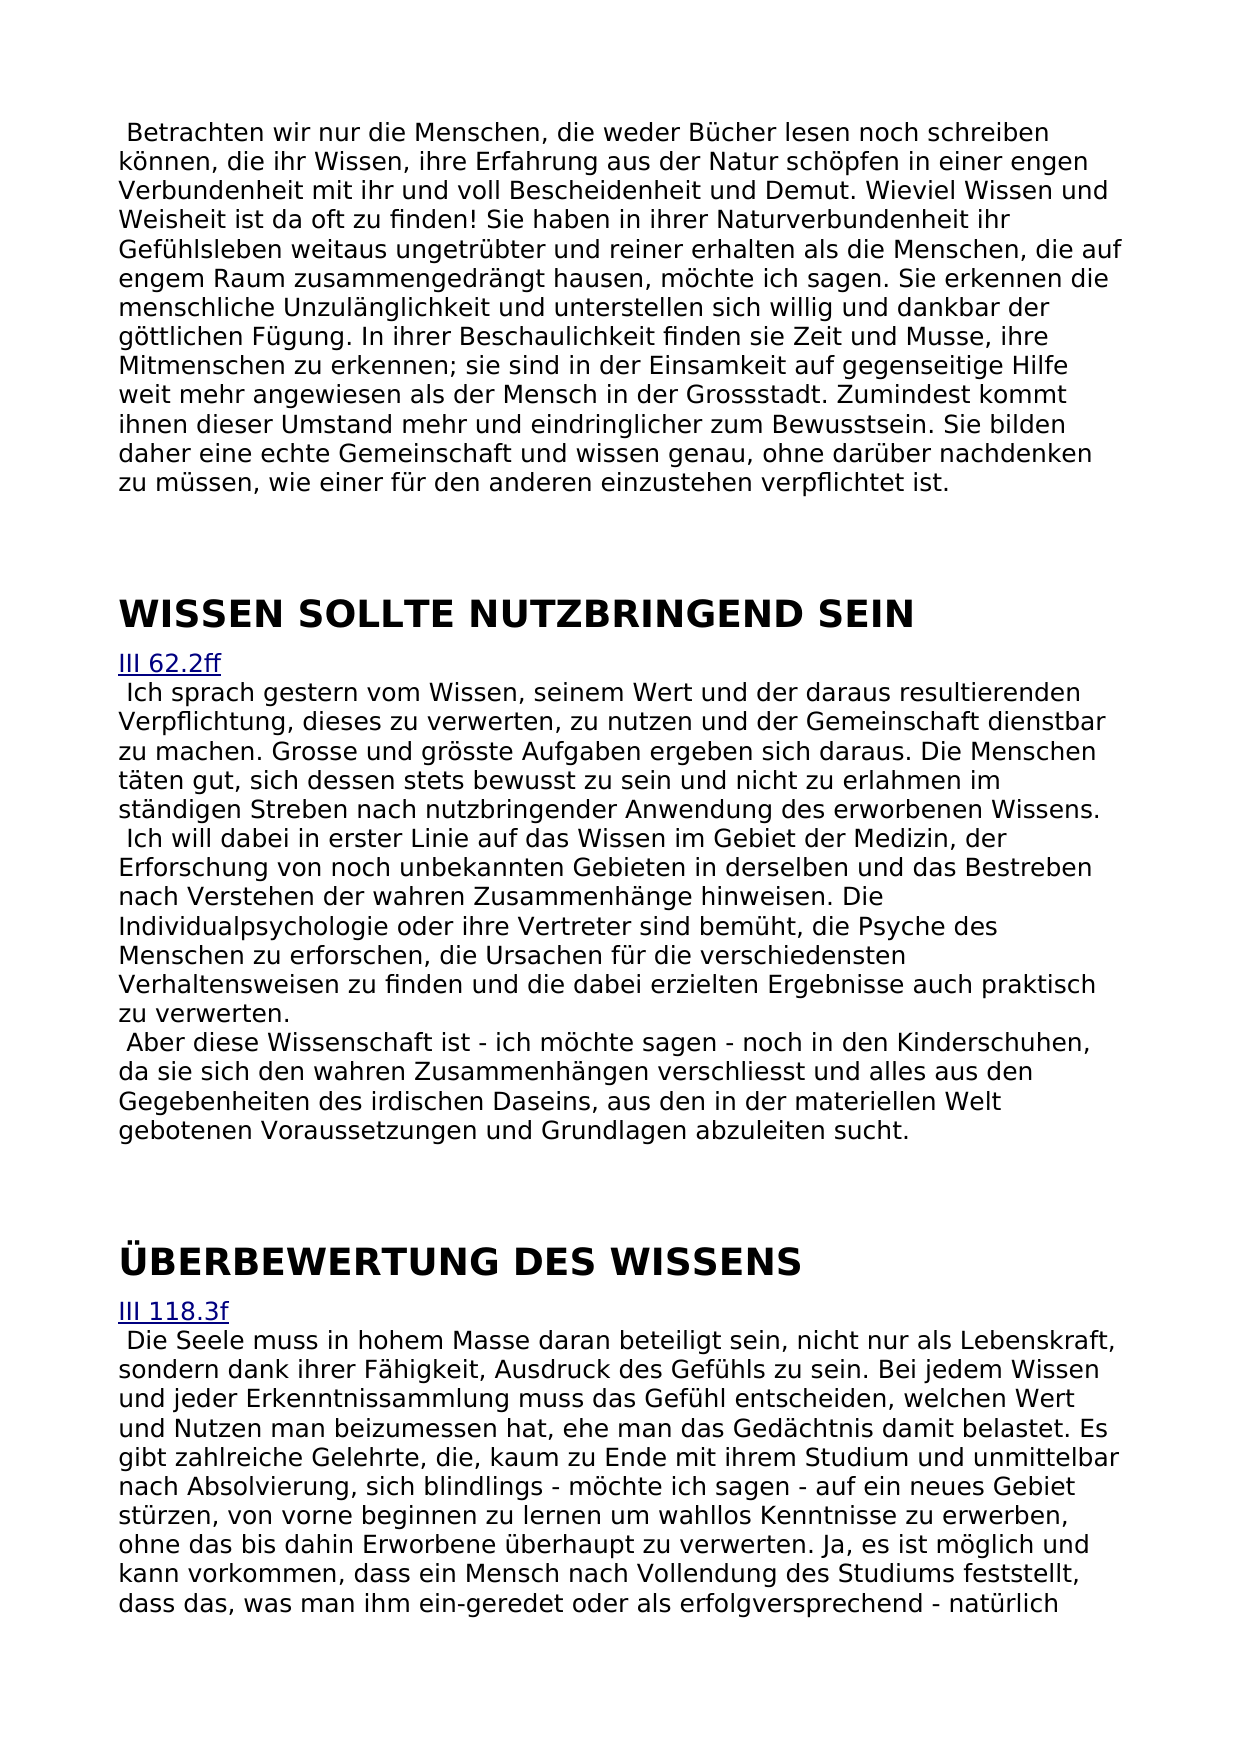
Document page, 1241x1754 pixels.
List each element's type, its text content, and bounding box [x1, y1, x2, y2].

subtitle ÜBERBEWERTUNG DES WISSENS [118, 1241, 1122, 1284]
text III 118.3f Die Seele muss in hohem Masse daran beteiligt sein, nicht nur als Lebenskraft, sondern dank ihrer Fähigkeit, Ausdruck des Gefühls zu sein. Bei jedem Wissen und jeder Erkenntnissammlung muss das Gefühl entscheiden, welchen Wert und Nutzen man beizumessen hat, ehe man das Gedächtnis damit belastet. Es gibt zahlreiche Gelehrte, die, kaum zu Ende mit ihrem Studium und unmittelbar nach Absolvierung, sich blindlings - möchte ich sagen - auf ein neues Gebiet stürzen, von vorne beginnen zu lernen um wahllos Kenntnisse zu erwerben, ohne das bis dahin Erworbene überhaupt zu verwerten. Ja, es ist möglich und kann vorkommen, dass ein Mensch nach Vollendung des Studiums feststellt, dass das, was man ihm ein-geredet oder als erfolgversprechend - natürlich [118, 1297, 1122, 1618]
text Betrachten wir nur die Menschen, die weder Bücher lesen noch schreiben können, die ihr Wissen, ihre Erfahrung aus der Natur schöpfen in einer engen Verbundenheit mit ihr und voll Bescheidenheit und Demut. Wieviel Wissen und Weisheit ist da oft zu finden! Sie haben in ihrer Naturverbundenheit ihr Gefühlsleben weitaus ungetrübter und reiner erhalten als die Menschen, die auf engem Raum zusammengedrängt hausen, möchte ich sagen. Sie erkennen die menschliche Unzulänglichkeit und unterstellen sich willig und dankbar der göttlichen Fügung. In ihrer Beschaulichkeit finden sie Zeit und Musse, ihre Mitmenschen zu erkennen; sie sind in der Einsamkeit auf gegenseitige Hilfe weit mehr angewiesen als der Mensch in der Grossstadt. Zumindest kommt ihnen dieser Umstand mehr und eindringlicher zum Bewusstsein. Sie bilden daher eine echte Gemeinschaft und wissen genau, ohne darüber nachdenken zu müssen, wie einer für den anderen einzustehen verpflichtet ist. [118, 118, 1122, 556]
text III 62.2ff Ich sprach gestern vom Wissen, seinem Wert und der daraus resultierenden Verpflichtung, dieses zu verwerten, zu nutzen und der Gemeinschaft dienstbar zu machen. Grosse und grösste Aufgaben ergeben sich daraus. Die Menschen täten gut, sich dessen stets bewusst zu sein und nicht zu erlahmen im ständigen Streben nach nutzbringender Anwendung des erworbenen Wissens. Ich will dabei in erster Linie auf das Wissen im Gebiet der Medizin, der Erforschung von noch unbekannten Gebieten in derselben und das Bestreben nach Verstehen der wahren Zusammenhänge hinweisen. Die Individualpsychologie oder ihre Vertreter sind bemüht, die Psyche des Menschen zu erforschen, die Ursachen für die verschiedensten Verhaltensweisen zu finden und die dabei erzielten Ergebnisse auch praktisch zu verwerten. Aber diese Wissenschaft ist - ich möchte sagen - noch in den Kinderschuhen, da sie sich den wahren Zusammenhängen verschliesst und alles aus den Gegebenheiten des irdischen Daseins, aus den in der materiellen Welt gebotenen Voraussetzungen und Grundlagen abzuleiten sucht. [118, 649, 1122, 1203]
subtitle WISSEN SOLLTE NUTZBRINGEND SEIN [118, 593, 1122, 637]
